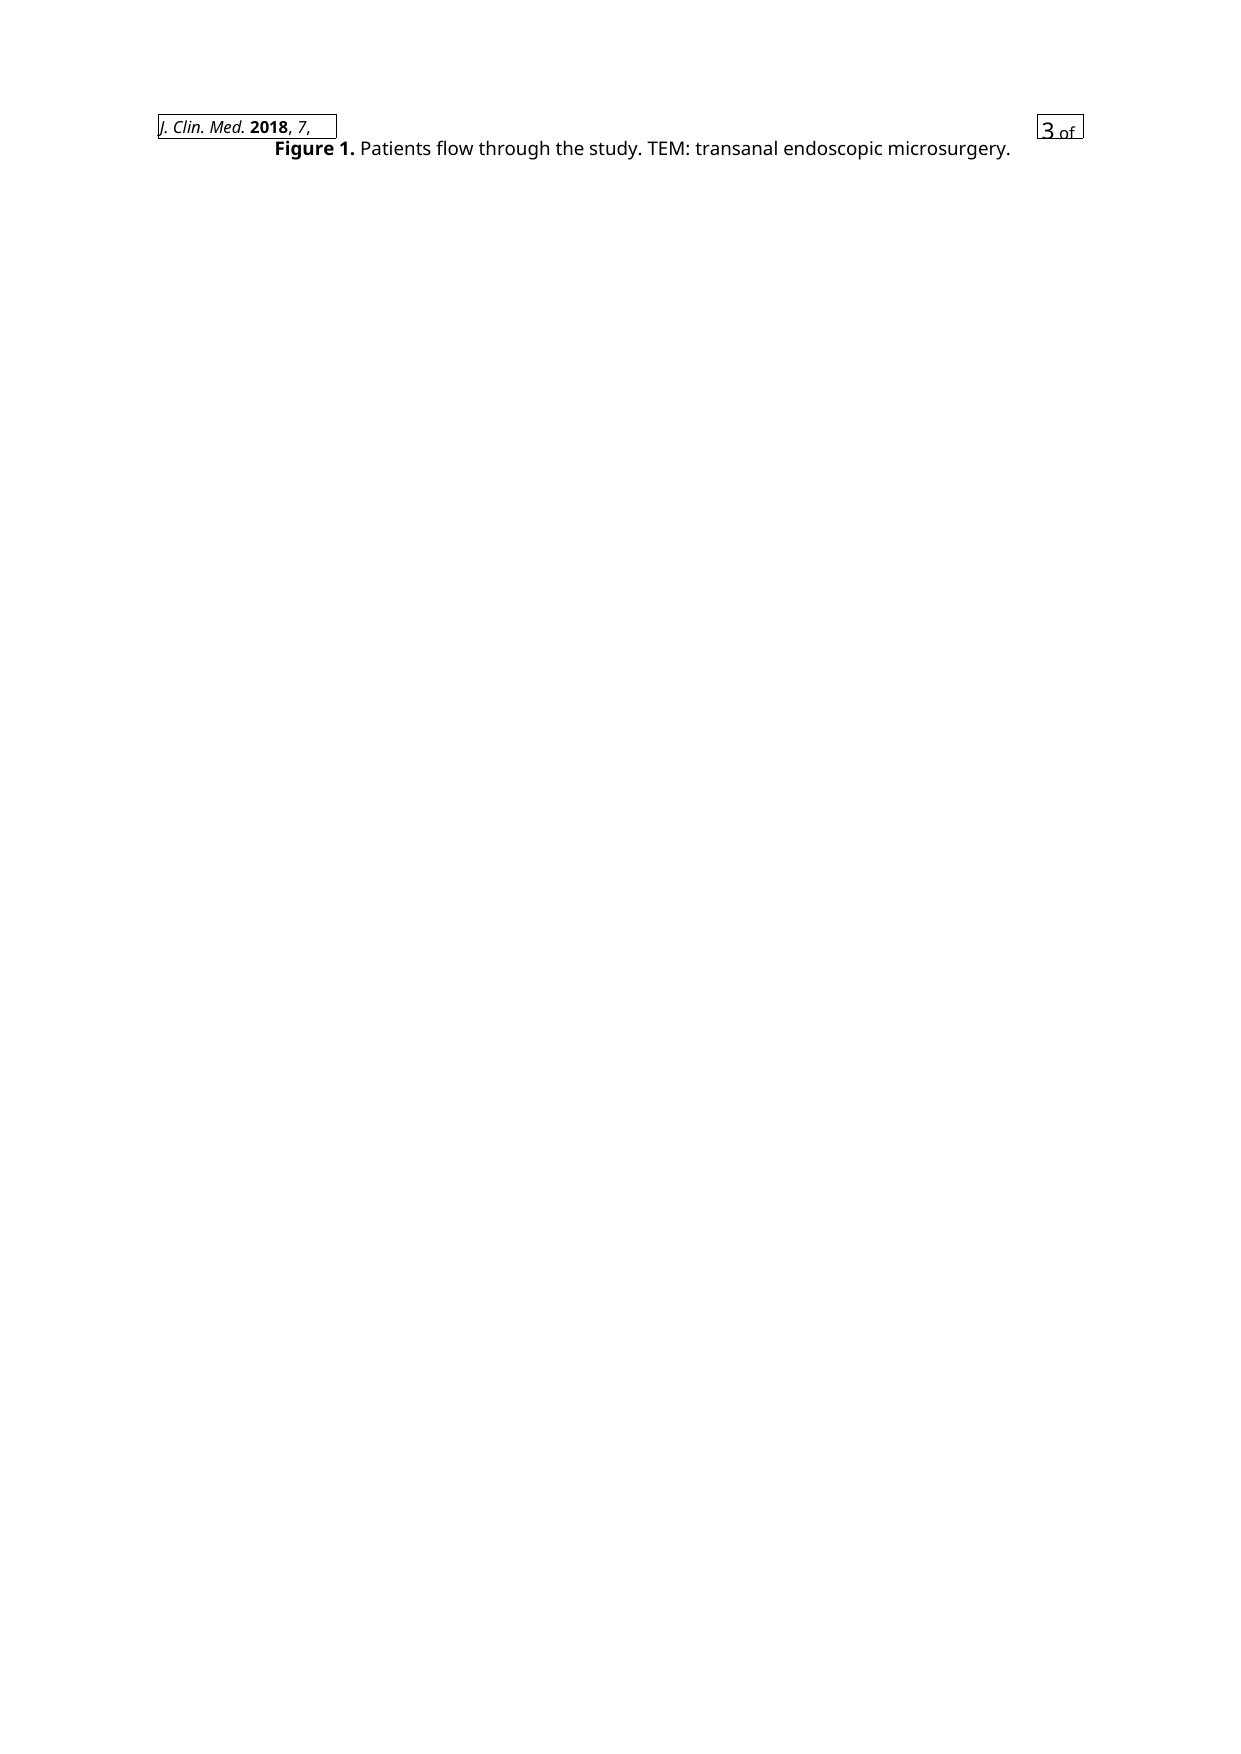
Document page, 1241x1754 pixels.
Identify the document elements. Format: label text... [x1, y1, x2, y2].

text Figure 1. Patients flow through the study. TEM: transanal endoscopic microsurgery. [274, 135, 1094, 161]
